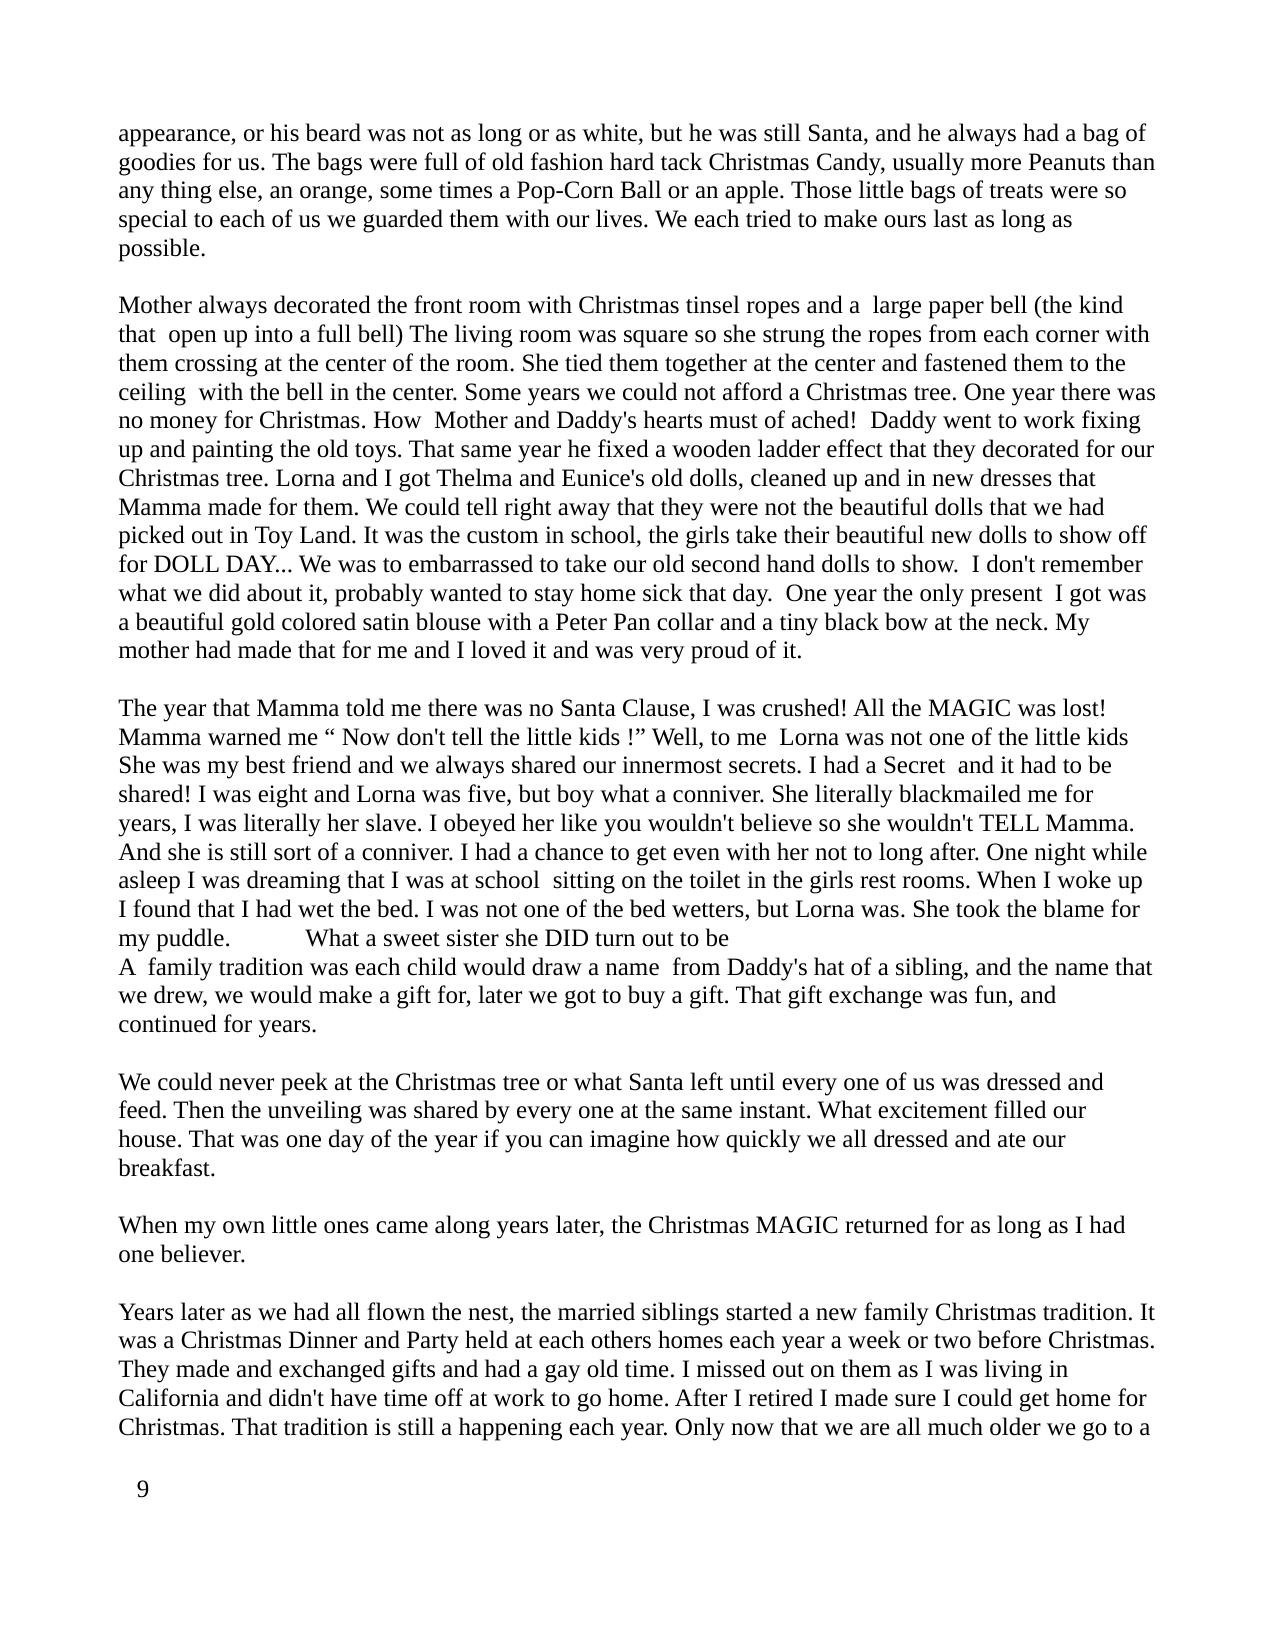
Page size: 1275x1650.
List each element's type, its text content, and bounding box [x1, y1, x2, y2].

text She was my best friend and we always shared our innermost secrets. I had a Secret and it had to be shared! I was eight and Lorna was five, but boy what a conniver. She literally blackmailed me for years, I was literally her slave. I obeyed her like you wouldn't believe so she wouldn't TELL Mamma. [118, 751, 1157, 837]
text A family tradition was each child would draw a name from Daddy's hat of a sibling, and the name that we drew, we would make a gift for, later we got to buy a gift. That gift exchange was fun, and continued for years. [118, 952, 1157, 1038]
text We could never peek at the Christmas tree or what Santa left until every one of us was dressed and feed. Then the unveiling was shared by every one at the same instant. What excitement filled our house. That was one day of the year if you can imagine how quickly we all dressed and ate our breakfast. [118, 1067, 1157, 1182]
text appearance, or his beard was not as long or as white, but he was still Santa, and he always had a bag of goodies for us. The bags were full of old fashion hard tack Christmas Candy, usually more Peanuts than any thing else, an orange, some times a Pop-Corn Ball or an apple. Those little bags of treats were so special to each of us we guarded them with our lives. We each tried to make ours last as long as possible. [118, 118, 1157, 262]
text Mamma warned me “ Now don't tell the little kids !” Well, to me Lorna was not one of the little kids [118, 722, 1157, 751]
text When my own little ones came along years later, the Christmas MAGIC returned for as long as I had one believer. [118, 1211, 1157, 1268]
text Years later as we had all flown the nest, the married siblings started a new family Christmas tradition. It was a Christmas Dinner and Party held at each others homes each year a week or two before Christmas. They made and exchanged gifts and had a gay old time. I missed out on them as I was living in California and didn't have time off at work to go home. After I retired I made sure I could get home for Christmas. That tradition is still a happening each year. Only now that we are all much older we go to a [118, 1297, 1157, 1441]
text Mother always decorated the front room with Christmas tinsel ropes and a large paper bell (the kind that open up into a full bell) The living room was square so she strung the ropes from each corner with them crossing at the center of the room. She tied them together at the center and fastened them to the ceiling with the bell in the center. Some years we could not afford a Christmas tree. One year there was no money for Christmas. How Mother and Daddy's hearts must of ached! Daddy went to work fixing up and painting the old toys. That same year he fixed a wooden ladder effect that they decorated for our Christmas tree. Lorna and I got Thelma and Eunice's old dolls, cleaned up and in new dresses that Mamma made for them. We could tell right away that they were not the beautiful dolls that we had picked out in Toy Land. It was the custom in school, the girls take their beautiful new dolls to show off for DOLL DAY... We was to embarrassed to take our old second hand dolls to show. I don't remember what we did about it, probably wanted to stay home sick that day. One year the only present I got was a beautiful gold colored satin blouse with a Peter Pan collar and a tiny black bow at the neck. My mother had made that for me and I loved it and was very proud of it. [118, 291, 1157, 664]
text And she is still sort of a conniver. I had a chance to get even with her not to long after. One night while asleep I was dreaming that I was at school sitting on the toilet in the girls rest rooms. When I woke up I found that I had wet the bed. I was not one of the bed wetters, but Lorna was. She took the blame for my puddle. What a sweet sister she DID turn out to be [118, 837, 1157, 952]
text The year that Mamma told me there was no Santa Clause, I was crushed! All the MAGIC was lost! [118, 693, 1157, 722]
